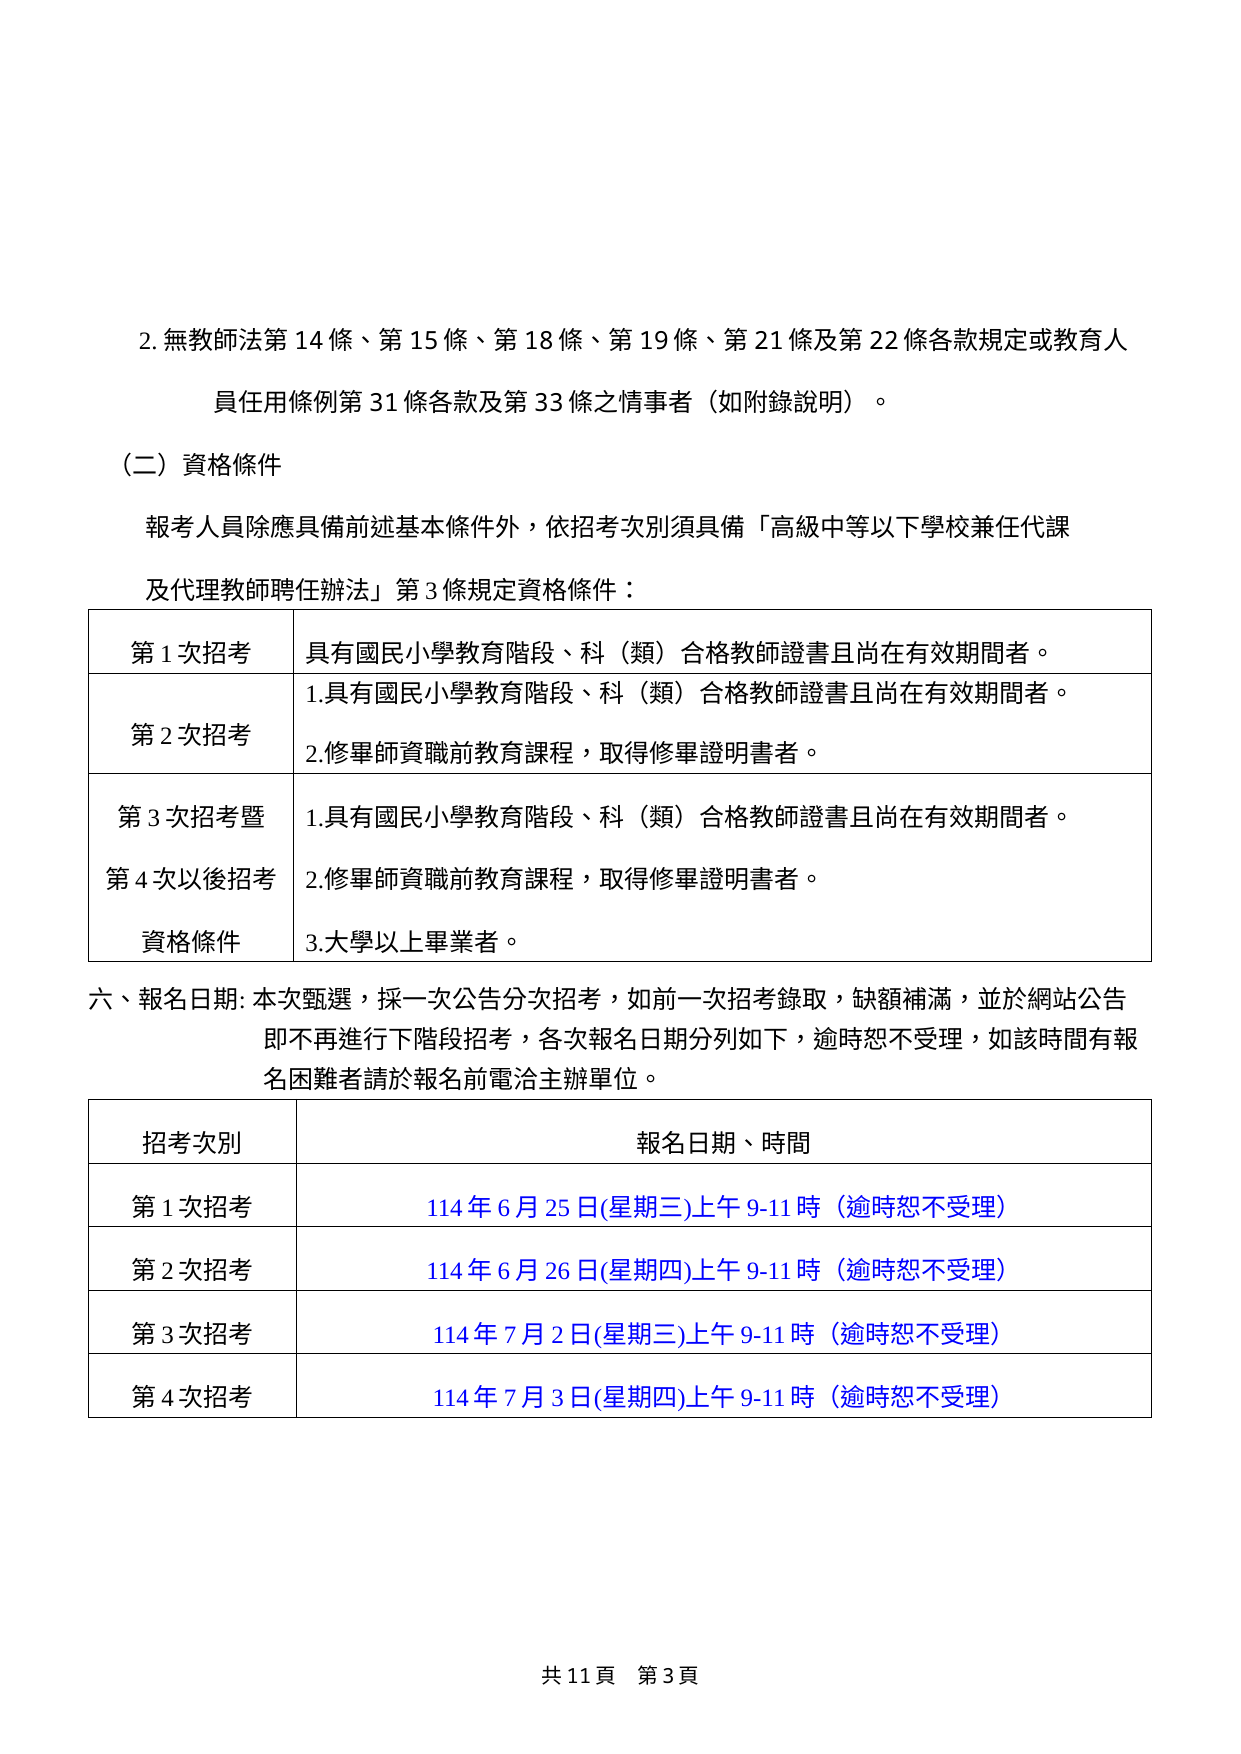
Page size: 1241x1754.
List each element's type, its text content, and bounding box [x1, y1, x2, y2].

text 六、報名日期: 本次甄選，採一次公告分次招考，如前一次招考錄取，缺額補滿，並於網站公告即不再進行下階段招考，各次報名日期分列如下，逾時恕不受理，如該時間有報名困難者請於報名前電洽主辦單位。 [89, 979, 1152, 1095]
text 及代理教師聘任辦法」第3條規定資格條件： [89, 547, 1152, 609]
table_cell 1.具有國民小學教育階段、科（類）合格教師證書且尚在有效期間者。 2.修畢師資職前教育課程，取得修畢證明書者。 [294, 674, 1151, 773]
table_header 具有國民小學教育階段、科（類）合格教師證書且尚在有效期間者。 [294, 610, 1151, 673]
table_cell 第4次招考 [89, 1354, 296, 1417]
table_header 報名日期、時間 [297, 1100, 1151, 1162]
table_cell 1.具有國民小學教育階段、科（類）合格教師證書且尚在有效期間者。 2.修畢師資職前教育課程，取得修畢證明書者。 3.大學以上畢業者。 [294, 774, 1151, 961]
table_cell 114年7月2日(星期三)上午9-11時（逾時恕不受理） [297, 1291, 1151, 1353]
table_cell 第3次招考暨 第4次以後招考資格條件 [89, 774, 293, 961]
table_cell 第3次招考 [89, 1291, 296, 1353]
text 報考人員除應具備前述基本條件外，依招考次別須具備「高級中等以下學校兼任代課 [89, 484, 1152, 547]
table_cell 114年6月26日(星期四)上午9-11時（逾時恕不受理） [297, 1227, 1151, 1289]
table_cell 第1次招考 [89, 1164, 296, 1226]
text （二）資格條件 [89, 422, 1152, 484]
text 2. 無教師法第14條、第15條、第18條、第19條、第21條及第22條各款規定或教育人員任用條例第31條各款及第33條之情事者（如附錄說明）。 [89, 297, 1152, 422]
table_header 第1次招考 [89, 610, 293, 673]
table_cell 第2次招考 [89, 674, 293, 773]
table_cell 第2次招考 [89, 1227, 296, 1289]
table_cell 114年7月3日(星期四)上午9-11時（逾時恕不受理） [297, 1354, 1151, 1417]
table_cell 114年6月25日(星期三)上午9-11時（逾時恕不受理） [297, 1164, 1151, 1226]
table_header 招考次別 [89, 1100, 296, 1162]
